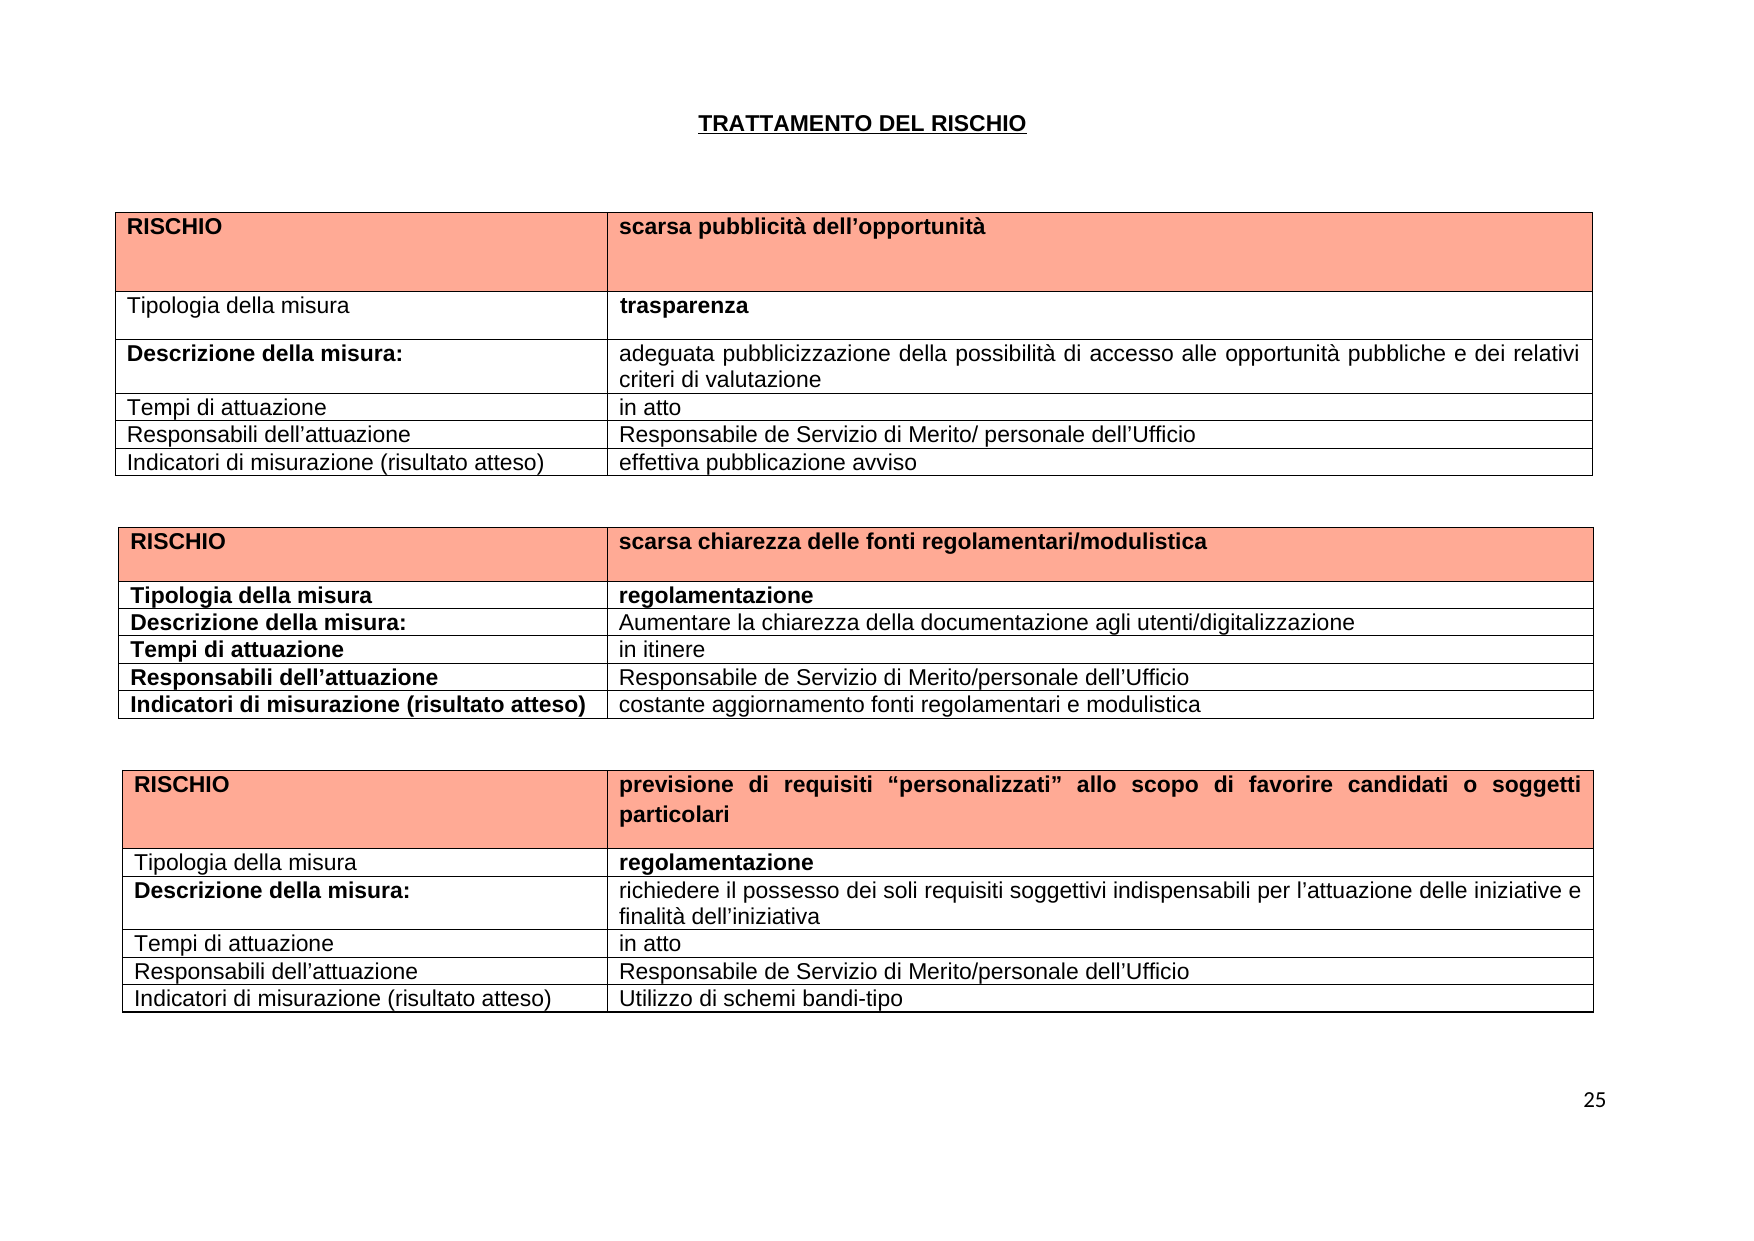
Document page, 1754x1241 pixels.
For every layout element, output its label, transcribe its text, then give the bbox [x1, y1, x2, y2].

table_header scarsa chiarezza delle fonti regolamentari/modulistica [608, 528, 1593, 581]
table_cell Aumentare la chiarezza della documentazione agli utenti/digitalizzazione [608, 609, 1593, 635]
table_cell Responsabili dell’attuazione [123, 958, 607, 984]
table_cell Indicatori di misurazione (risultato atteso) [123, 985, 607, 1011]
table_cell Utilizzo di schemi bandi-tipo [608, 985, 1593, 1011]
table_cell in atto [608, 930, 1593, 957]
table_cell Tempi di attuazione [116, 394, 607, 420]
table_cell regolamentazione [608, 582, 1593, 608]
table_cell adeguata pubblicizzazione della possibilità di accesso alle opportunità pubbliche e dei relativi criteri di valutazione [608, 340, 1592, 393]
table_cell in itinere [608, 636, 1593, 663]
table_header RISCHIO [119, 528, 607, 581]
table_header RISCHIO [123, 771, 607, 848]
table_cell Responsabile de Servizio di Merito/ personale dell’Ufficio [608, 421, 1592, 447]
table_cell Responsabile de Servizio di Merito/personale dell’Ufficio [608, 958, 1593, 984]
table_cell Descrizione della misura: [116, 340, 607, 393]
table_cell richiedere il possesso dei soli requisiti soggettivi indispensabili per l’attuazione delle iniziative e finalità dell’iniziativa [608, 877, 1593, 929]
table_cell Indicatori di misurazione (risultato atteso) [116, 449, 607, 475]
table_cell Descrizione della misura: [123, 877, 607, 929]
table_cell Tipologia della misura [116, 292, 607, 339]
table_header RISCHIO [116, 213, 607, 291]
table_cell Descrizione della misura: [119, 609, 607, 635]
table_cell effettiva pubblicazione avviso [608, 449, 1592, 475]
table_cell Responsabili dell’attuazione [116, 421, 607, 447]
table_cell Tipologia della misura [119, 582, 607, 608]
table_cell Responsabile de Servizio di Merito/personale dell’Ufficio [608, 664, 1593, 690]
table_cell Tempi di attuazione [123, 930, 607, 957]
table_cell in atto [608, 394, 1592, 420]
table_cell Tempi di attuazione [119, 636, 607, 663]
table_header scarsa pubblicità dell’opportunità [608, 213, 1592, 291]
table_cell Tipologia della misura [123, 849, 607, 876]
table_cell costante aggiornamento fonti regolamentari e modulistica [608, 691, 1593, 718]
text TRATTAMENTO DEL RISCHIO [118, 110, 1606, 136]
table_cell trasparenza [608, 292, 1592, 339]
table_cell regolamentazione [608, 849, 1593, 876]
table_cell Responsabili dell’attuazione [119, 664, 607, 690]
table_header previsione di requisiti “personalizzati” allo scopo di favorire candidati o soggetti particolari [608, 771, 1593, 848]
table_cell Indicatori di misurazione (risultato atteso) [119, 691, 607, 718]
